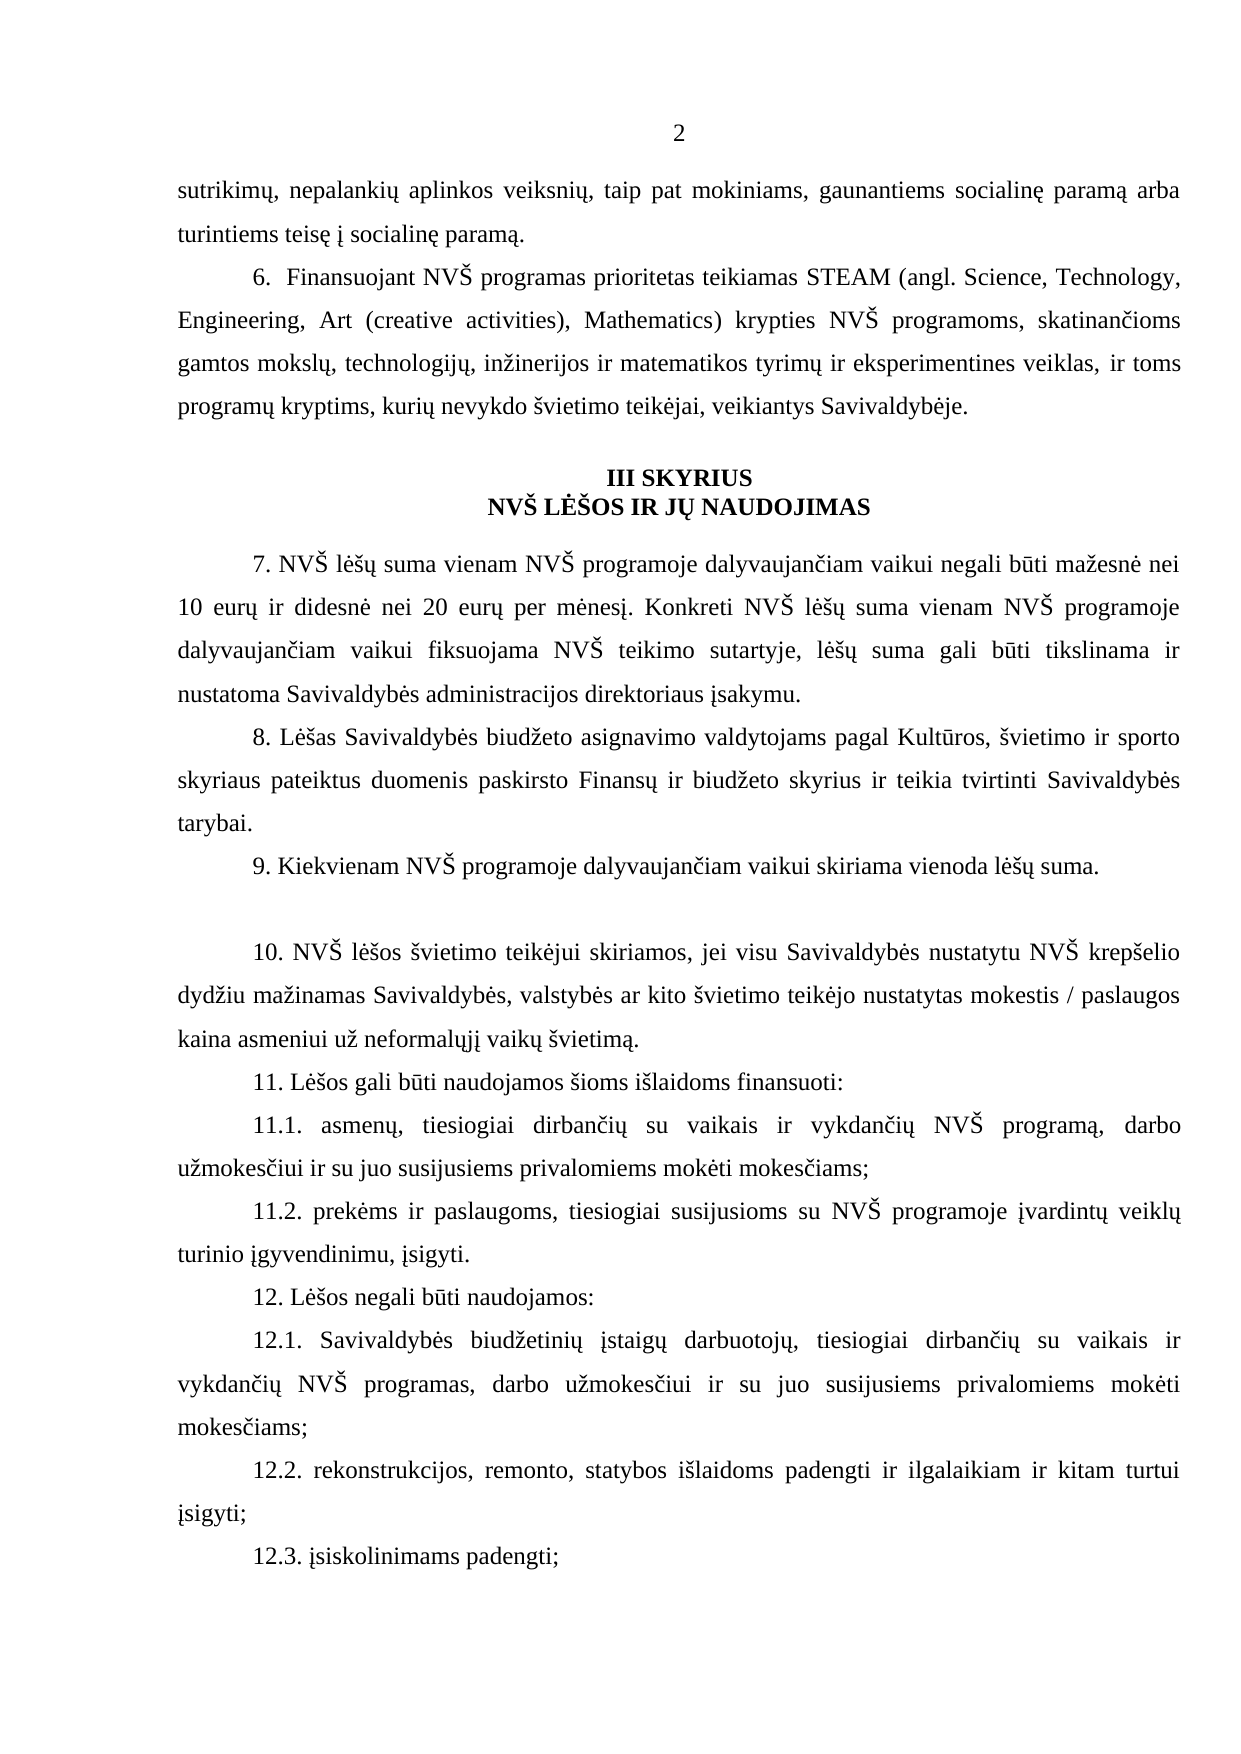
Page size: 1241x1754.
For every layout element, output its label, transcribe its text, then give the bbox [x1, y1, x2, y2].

text 6. Finansuojant NVŠ programas prioritetas teikiamas STEAM (angl. Science, Technology, Engineering, Art (creative activities), Mathematics) krypties NVŠ programoms, skatinančioms gamtos mokslų, technologijų, inžinerijos ir matematikos tyrimų ir eksperimentines veiklas, ir toms programų kryptims, kurių nevykdo švietimo teikėjai, veikiantys Savivaldybėje. [177, 262, 1181, 420]
text 12. Lėšos negali būti naudojamos: [177, 1282, 1181, 1311]
text 9. Kiekvienam NVŠ programoje dalyvaujančiam vaikui skiriama vienoda lėšų suma. [177, 851, 1181, 880]
text 8. Lėšas Savivaldybės biudžeto asignavimo valdytojams pagal Kultūros, švietimo ir sporto skyriaus pateiktus duomenis paskirsto Finansų ir biudžeto skyrius ir teikia tvirtinti Savivaldybės tarybai. [177, 722, 1181, 837]
text 11. Lėšos gali būti naudojamos šioms išlaidoms finansuoti: [177, 1067, 1181, 1096]
text 10. NVŠ lėšos švietimo teikėjui skiriamos, jei visu Savivaldybės nustatytu NVŠ krepšelio dydžiu mažinamas Savivaldybės, valstybės ar kito švietimo teikėjo nustatytas mokestis / paslaugos kaina asmeniui už neformalųjį vaikų švietimą. [177, 937, 1181, 1052]
text 12.3. įsiskolinimams padengti; [177, 1541, 1181, 1570]
text NVŠ LĖŠOS IR JŲ NAUDOJIMAS [177, 492, 1181, 521]
text 12.1. Savivaldybės biudžetinių įstaigų darbuotojų, tiesiogiai dirbančių su vaikais ir vykdančių NVŠ programas, darbo užmokesčiui ir su juo susijusiems privalomiems mokėti mokesčiams; [177, 1326, 1181, 1441]
text 7. NVŠ lėšų suma vienam NVŠ programoje dalyvaujančiam vaikui negali būti mažesnė nei 10 eurų ir didesnė nei 20 eurų per mėnesį. Konkreti NVŠ lėšų suma vienam NVŠ programoje dalyvaujančiam vaikui fiksuojama NVŠ teikimo sutartyje, lėšų suma gali būti tikslinama ir nustatoma Savivaldybės administracijos direktoriaus įsakymu. [177, 549, 1181, 707]
text 12.2. rekonstrukcijos, remonto, statybos išlaidoms padengti ir ilgalaikiam ir kitam turtui įsigyti; [177, 1455, 1181, 1527]
text III SKYRIUS [177, 463, 1181, 492]
text sutrikimų, nepalankių aplinkos veiksnių, taip pat mokiniams, gaunantiems socialinę paramą arba turintiems teisę į socialinę paramą. [177, 176, 1181, 247]
text 11.1. asmenų, tiesiogiai dirbančių su vaikais ir vykdančių NVŠ programą, darbo užmokesčiui ir su juo susijusiems privalomiems mokėti mokesčiams; [177, 1110, 1181, 1182]
text 11.2. prekėms ir paslaugoms, tiesiogiai susijusioms su NVŠ programoje įvardintų veiklų turinio įgyvendinimu, įsigyti. [177, 1196, 1181, 1268]
